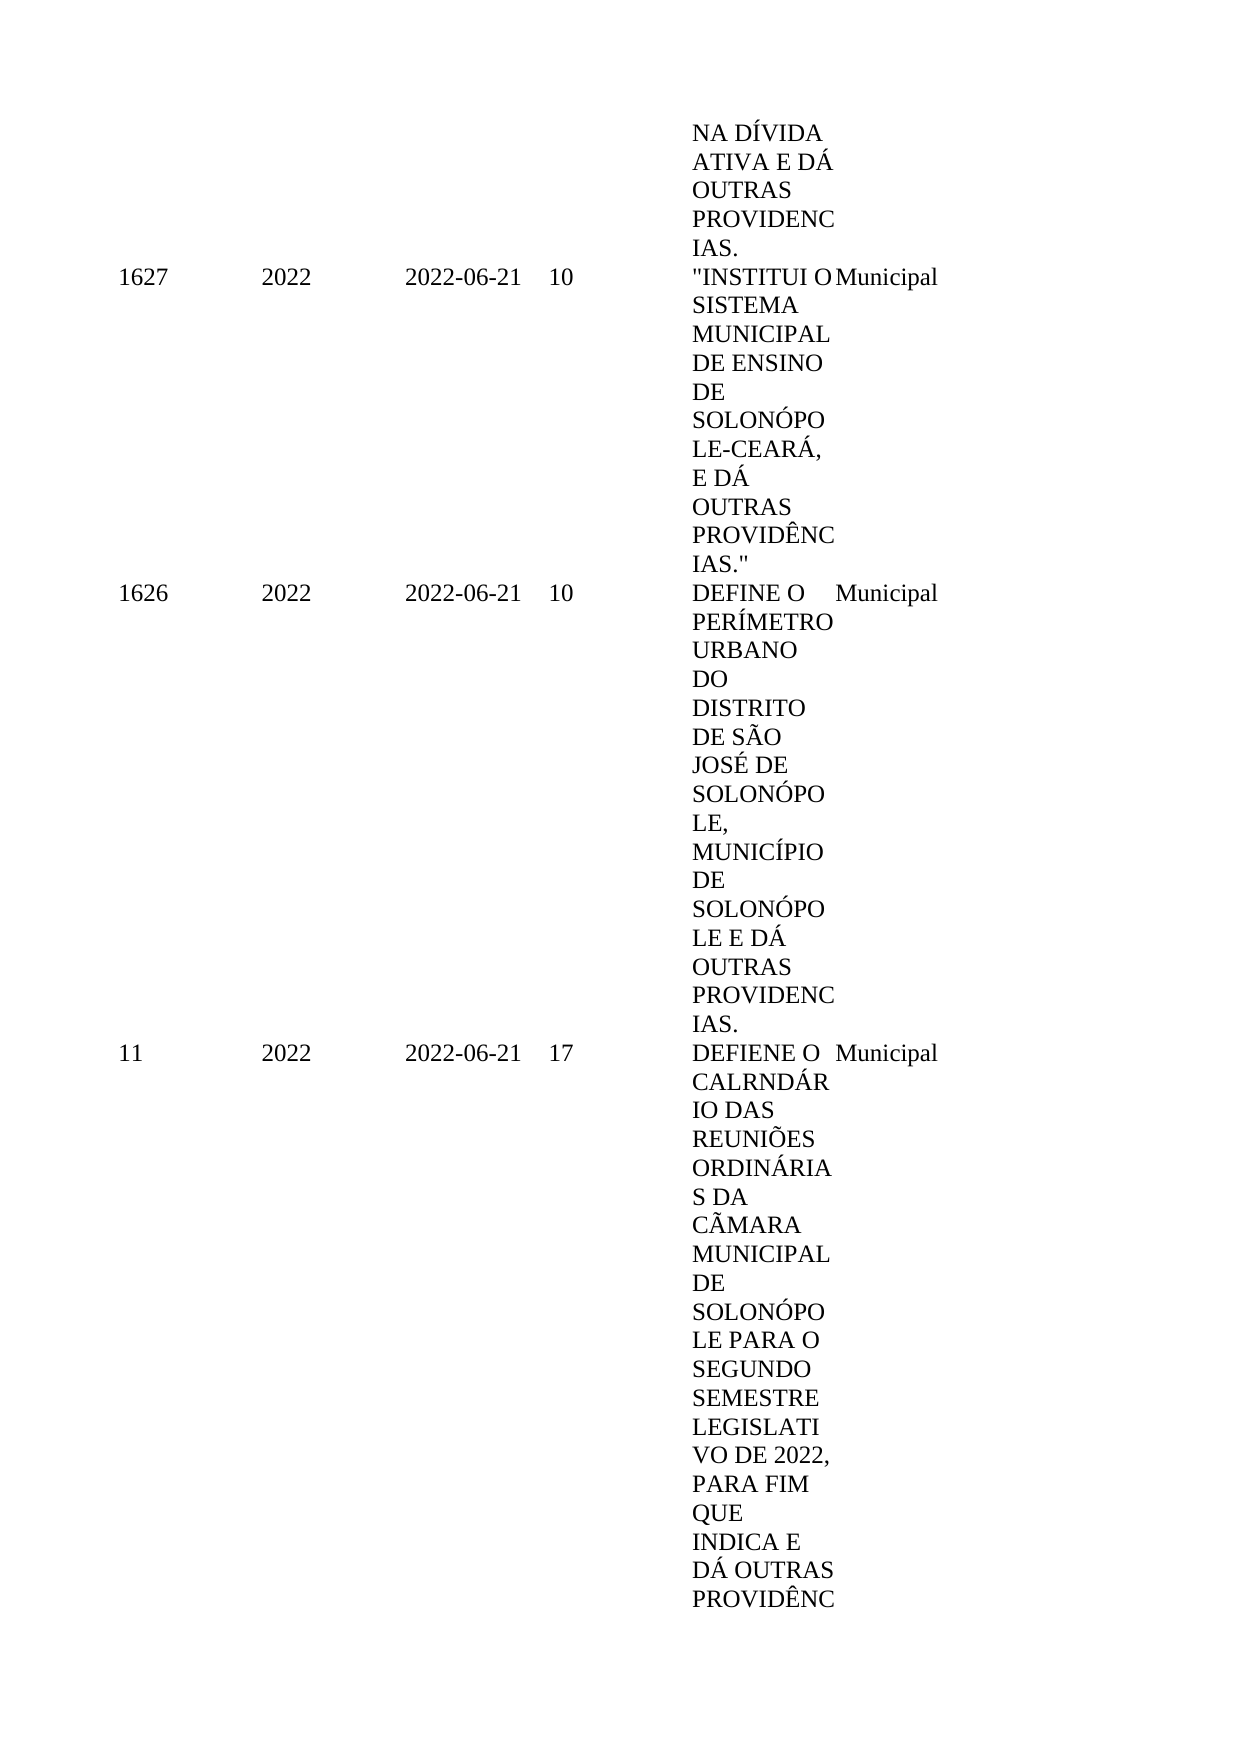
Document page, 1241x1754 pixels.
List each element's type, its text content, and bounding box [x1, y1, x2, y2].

table_cell 11 [118, 1038, 261, 1613]
table_cell [261, 118, 405, 262]
table_cell 1627 [118, 262, 261, 578]
table_cell 10 [548, 262, 692, 578]
table_cell 2022 [261, 262, 405, 578]
table_cell DEFINE O PERÍMETRO URBANO DO DISTRITO DE SÃO JOSÉ DE SOLONÓPOLE, MUNICÍPIO DE SOLONÓPOLE E DÁ OUTRAS PROVIDENCIAS. [692, 578, 835, 1038]
table_cell [979, 262, 1122, 578]
table_cell 2022 [261, 1038, 405, 1613]
table_cell [118, 118, 261, 262]
table_cell Municipal [835, 1038, 979, 1613]
table_cell "INSTITUI O SISTEMA MUNICIPAL DE ENSINO DE SOLONÓPOLE-CEARÁ, E DÁ OUTRAS PROVIDÊNCIAS." [692, 262, 835, 578]
table_cell 10 [548, 578, 692, 1038]
table_cell 17 [548, 1038, 692, 1613]
table_cell 2022-06-21 [405, 1038, 548, 1613]
table_cell [405, 118, 548, 262]
table_cell [979, 578, 1122, 1038]
table_cell 1626 [118, 578, 261, 1038]
table_cell [548, 118, 692, 262]
table_cell [979, 118, 1122, 262]
table_cell 2022-06-21 [405, 578, 548, 1038]
table_cell Municipal [835, 578, 979, 1038]
table_cell Municipal [835, 262, 979, 578]
table_cell DEFIENE O CALRNDÁRIO DAS REUNIÕES ORDINÁRIAS DA CÃMARA MUNICIPAL DE SOLONÓPOLE PARA O SEGUNDO SEMESTRE LEGISLATIVO DE 2022, PARA FIM QUE INDICA E DÁ OUTRAS PROVIDÊNC [692, 1038, 835, 1613]
table_cell 2022-06-21 [405, 262, 548, 578]
table_cell 2022 [261, 578, 405, 1038]
table_cell NA DÍVIDA ATIVA E DÁ OUTRAS PROVIDENCIAS. [692, 118, 835, 262]
table_cell [835, 118, 979, 262]
table_cell [979, 1038, 1122, 1613]
